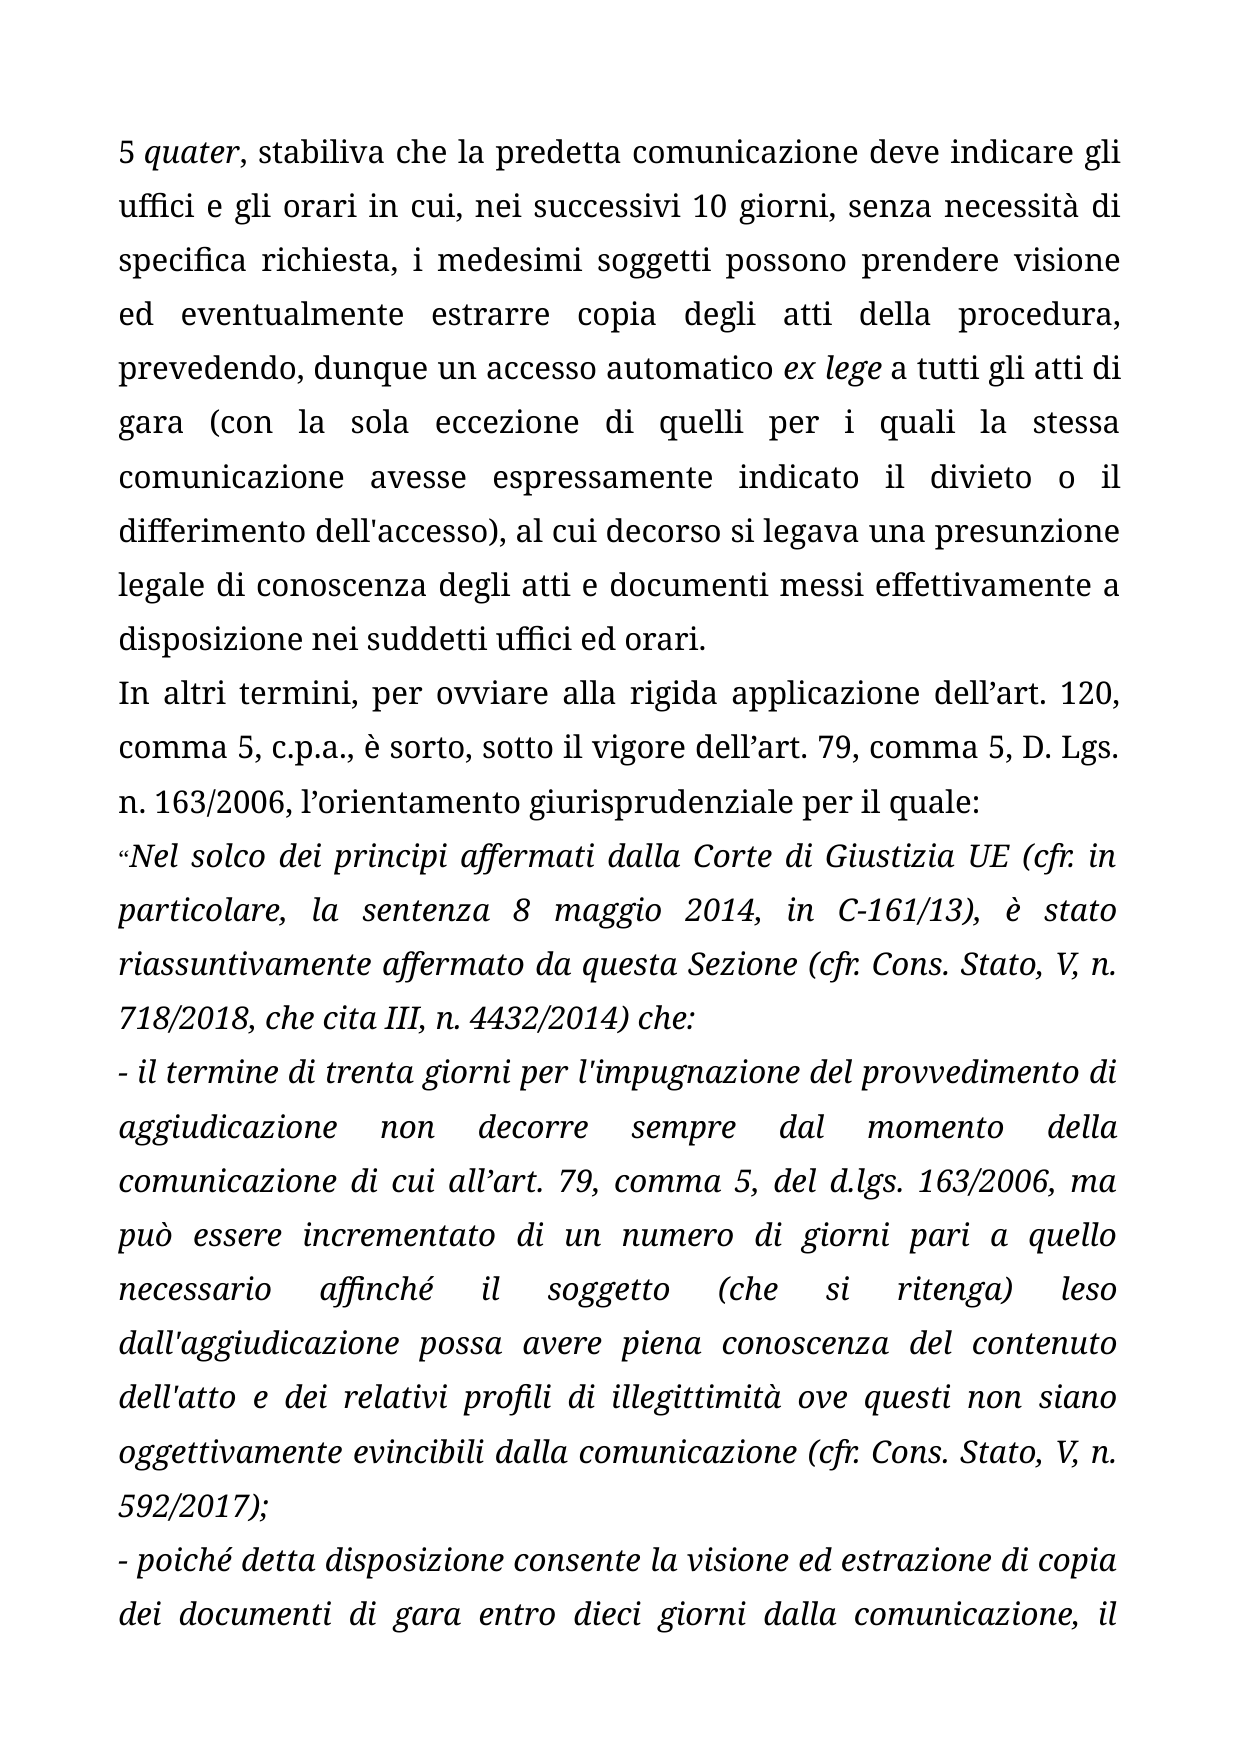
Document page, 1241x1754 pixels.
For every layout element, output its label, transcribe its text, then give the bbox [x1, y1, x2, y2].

text In altri termini, per ovviare alla rigida applicazione dell’art. 120, comma 5, c.p.a., è sorto, sotto il vigore dell’art. 79, comma 5, D. Lgs. n. 163/2006, l’orientamento giurisprudenziale per il quale: [118, 660, 1122, 822]
text “Nel solco dei principi affermati dalla Corte di Giustizia UE (cfr. in particolare, la sentenza 8 maggio 2014, in C-161/13), è stato riassuntivamente affermato da questa Sezione (cfr. Cons. Stato, V, n. 718/2018, che cita III, n. 4432/2014) che: [118, 822, 1122, 1039]
text - il termine di trenta giorni per l'impugnazione del provvedimento di aggiudicazione non decorre sempre dal momento della comunicazione di cui all’art. 79, comma 5, del d.lgs. 163/2006, ma può essere incrementato di un numero di giorni pari a quello necessario affinché il soggetto (che si ritenga) leso dall'aggiudicazione possa avere piena conoscenza del contenuto dell'atto e dei relativi profili di illegittimità ove questi non siano oggettivamente evincibili dalla comunicazione (cfr. Cons. Stato, V, n. 592/2017); [118, 1039, 1122, 1526]
text 5 quater, stabiliva che la predetta comunicazione deve indicare gli uffici e gli orari in cui, nei successivi 10 giorni, senza necessità di specifica richiesta, i medesimi soggetti possono prendere visione ed eventualmente estrarre copia degli atti della procedura, prevedendo, dunque un accesso automatico ex lege a tutti gli atti di gara (con la sola eccezione di quelli per i quali la stessa comunicazione avesse espressamente indicato il divieto o il differimento dell'accesso), al cui decorso si legava una presunzione legale di conoscenza degli atti e documenti messi effettivamente a disposizione nei suddetti uffici ed orari. [118, 118, 1122, 660]
text - poiché detta disposizione consente la visione ed estrazione di copia dei documenti di gara entro dieci giorni dalla comunicazione, il [118, 1526, 1122, 1635]
